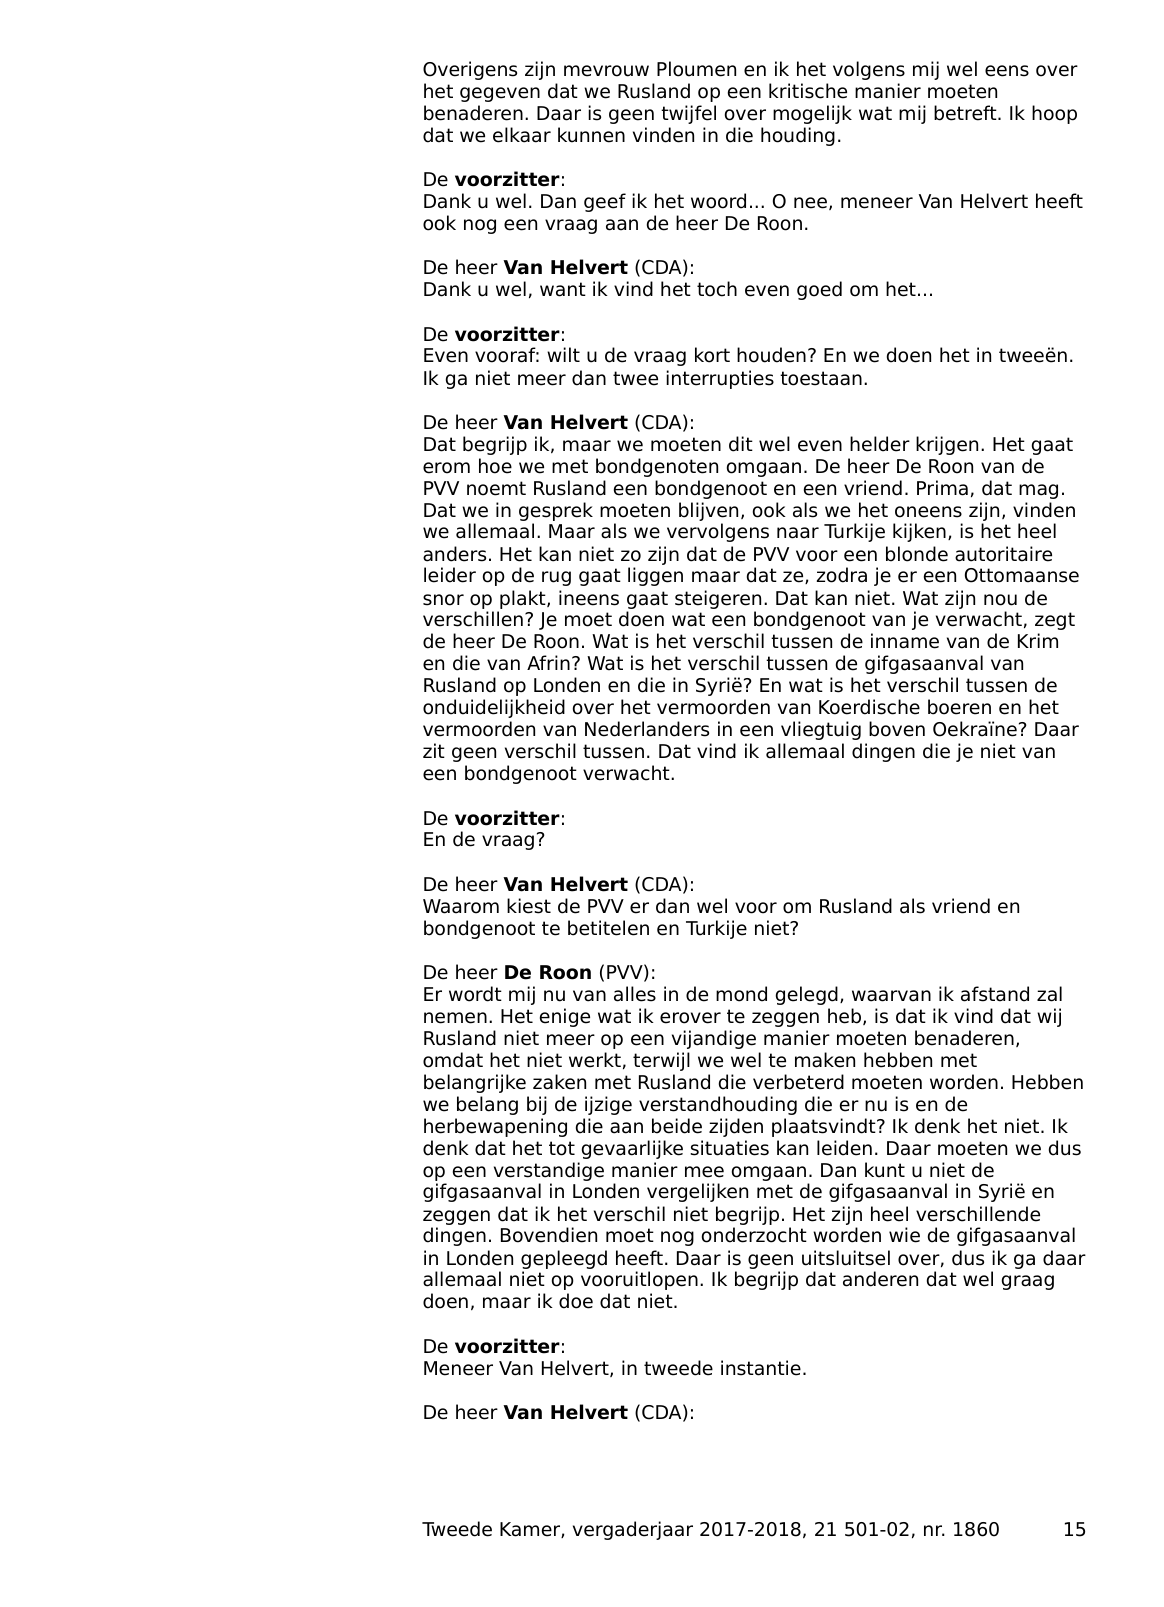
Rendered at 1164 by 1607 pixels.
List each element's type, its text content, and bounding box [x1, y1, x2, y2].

text Dat begrijp ik, maar we moeten dit wel even helder krijgen. Het gaat erom hoe we met bondgenoten omgaan. De heer De Roon van de PVV noemt Rusland een bondgenoot en een vriend. Prima, dat mag. Dat we in gesprek moeten blijven, ook als we het oneens zijn, vinden we allemaal. Maar als we vervolgens naar Turkije kijken, is het heel anders. Het kan niet zo zijn dat de PVV voor een blonde autoritaire leider op de rug gaat liggen maar dat ze, zodra je er een Ottomaanse snor op plakt, ineens gaat steigeren. Dat kan niet. Wat zijn nou de verschillen? Je moet doen wat een bondgenoot van je verwacht, zegt de heer De Roon. Wat is het verschil tussen de inname van de Krim en die van Afrin? Wat is het verschil tussen de gifgasaanval van Rusland op Londen en die in Syrië? En wat is het verschil tussen de onduidelijkheid over het vermoorden van Koerdische boeren en het vermoorden van Nederlanders in een vliegtuig boven Oekraïne? Daar zit geen verschil tussen. Dat vind ik allemaal dingen die je niet van een bondgenoot verwacht. [422, 433, 1087, 785]
text Meneer Van Helvert, in tweede instantie. [422, 1357, 1087, 1379]
text Waarom kiest de PVV er dan wel voor om Rusland als vriend en bondgenoot te betitelen en Turkije niet? [422, 896, 1087, 939]
text En de vraag? [422, 829, 1087, 851]
text De voorzitter: [422, 1336, 1087, 1357]
text De heer Van Helvert (CDA): [422, 873, 1087, 896]
text Dank u wel. Dan geef ik het woord... O nee, meneer Van Helvert heeft ook nog een vraag aan de heer De Roon. [422, 191, 1087, 235]
text De heer Van Helvert (CDA): [422, 1402, 1087, 1424]
text Dank u wel, want ik vind het toch even goed om het... [422, 279, 1087, 301]
text De voorzitter: [422, 323, 1087, 345]
text Overigens zijn mevrouw Ploumen en ik het volgens mij wel eens over het gegeven dat we Rusland op een kritische manier moeten benaderen. Daar is geen twijfel over mogelijk wat mij betreft. Ik hoop dat we elkaar kunnen vinden in die houding. [422, 59, 1087, 147]
text De heer Van Helvert (CDA): [422, 257, 1087, 279]
text Er wordt mij nu van alles in de mond gelegd, waarvan ik afstand zal nemen. Het enige wat ik erover te zeggen heb, is dat ik vind dat wij Rusland niet meer op een vijandige manier moeten benaderen, omdat het niet werkt, terwijl we wel te maken hebben met belangrijke zaken met Rusland die verbeterd moeten worden. Hebben we belang bij de ijzige verstandhouding die er nu is en de herbewapening die aan beide zijden plaatsvindt? Ik denk het niet. Ik denk dat het tot gevaarlijke situaties kan leiden. Daar moeten we dus op een verstandige manier mee omgaan. Dan kunt u niet de gifgasaanval in Londen vergelijken met de gifgasaanval in Syrië en zeggen dat ik het verschil niet begrijp. Het zijn heel verschillende dingen. Bovendien moet nog onderzocht worden wie de gifgasaanval in Londen gepleegd heeft. Daar is geen uitsluitsel over, dus ik ga daar allemaal niet op vooruitlopen. Ik begrijp dat anderen dat wel graag doen, maar ik doe dat niet. [422, 984, 1087, 1313]
text De heer Van Helvert (CDA): [422, 412, 1087, 433]
text De heer De Roon (PVV): [422, 962, 1087, 984]
text De voorzitter: [422, 169, 1087, 191]
text Even vooraf: wilt u de vraag kort houden? En we doen het in tweeën. Ik ga niet meer dan twee interrupties toestaan. [422, 345, 1087, 389]
text De voorzitter: [422, 807, 1087, 829]
